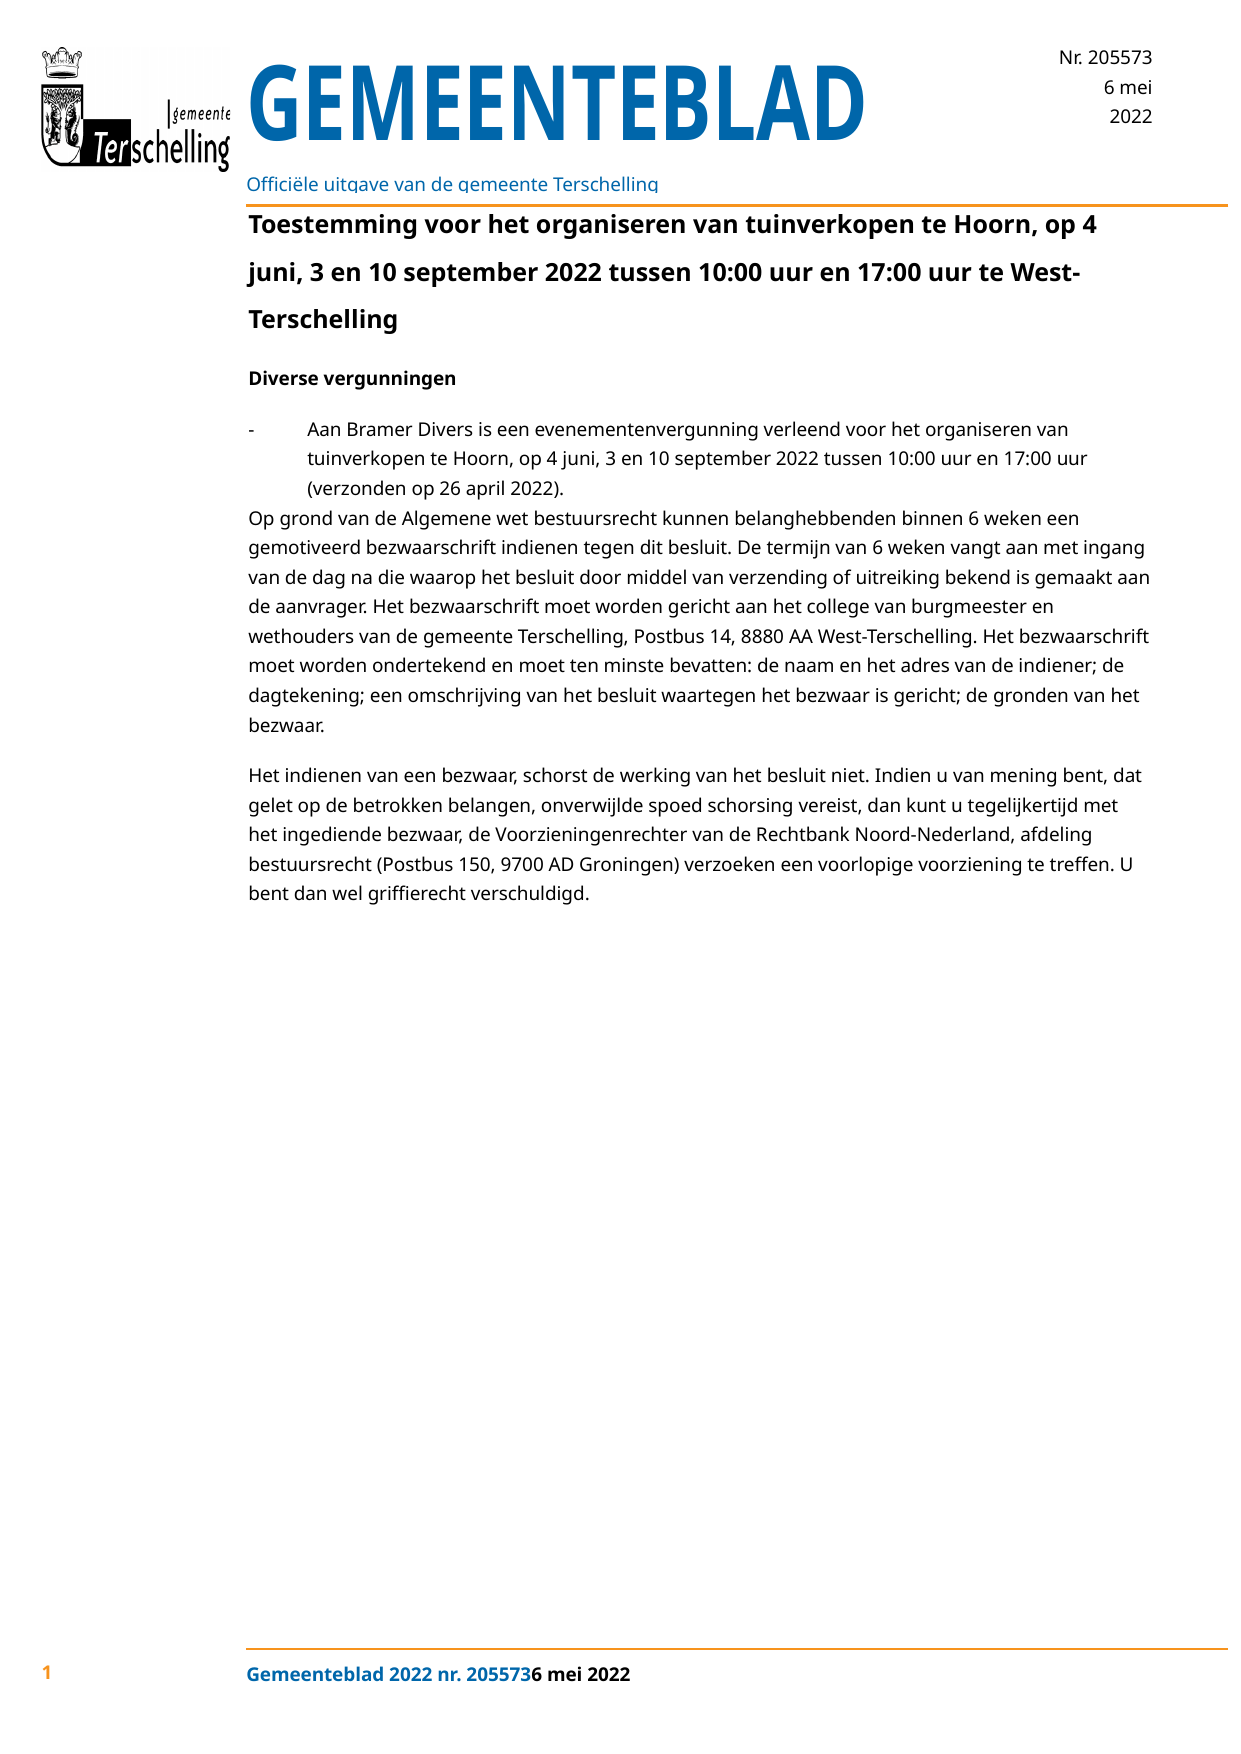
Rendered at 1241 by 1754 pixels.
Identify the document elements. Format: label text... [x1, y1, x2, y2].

text Diverse vergunningen [248, 366, 1152, 391]
picture [41, 47, 231, 172]
list Aan Bramer Divers is een evenementenvergunning verleend voor het organiseren van tuinverkopen te Hoorn, op 4 juni, 3 en 10 september 2022 tussen 10:00 uur en 17:00 uur (verzonden op 26 april 2022). [248, 416, 1152, 501]
text Het indienen van een bezwaar, schorst de werking van het besluit niet. Indien u van mening bent, dat gelet op de betrokken belangen, onverwijlde spoed schorsing vereist, dan kunt u tegelijkertijd met het ingediende bezwaar, de Voorzieningenrechter van de Rechtbank Noord-Nederland, afdeling bestuursrecht (Postbus 150, 9700 AD Groningen) verzoeken een voorlopige voorziening te treffen. U bent dan wel griffierecht verschuldigd. [248, 762, 1152, 906]
text Op grond van de Algemene wet bestuursrecht kunnen belanghebbenden binnen 6 weken een gemotiveerd bezwaarschrift indienen tegen dit besluit. De termijn van 6 weken vangt aan met ingang van de dag na die waarop het besluit door middel van verzending of uitreiking bekend is gemaakt aan de aanvrager. Het bezwaarschrift moet worden gericht aan het college van burgmeester en wethouders van de gemeente Terschelling, Postbus 14, 8880 AA West-Terschelling. Het bezwaarschrift moet worden ondertekend en moet ten minste bevatten: de naam en het adres van de indiener; de dagtekening; een omschrijving van het besluit waartegen het bezwaar is gericht; de gronden van het bezwaar. [248, 505, 1152, 737]
text Toestemming voor het organiseren van tuinverkopen te Hoorn, op 4 juni, 3 en 10 september 2022 tussen 10:00 uur en 17:00 uur te West-Terschelling [248, 207, 1152, 336]
